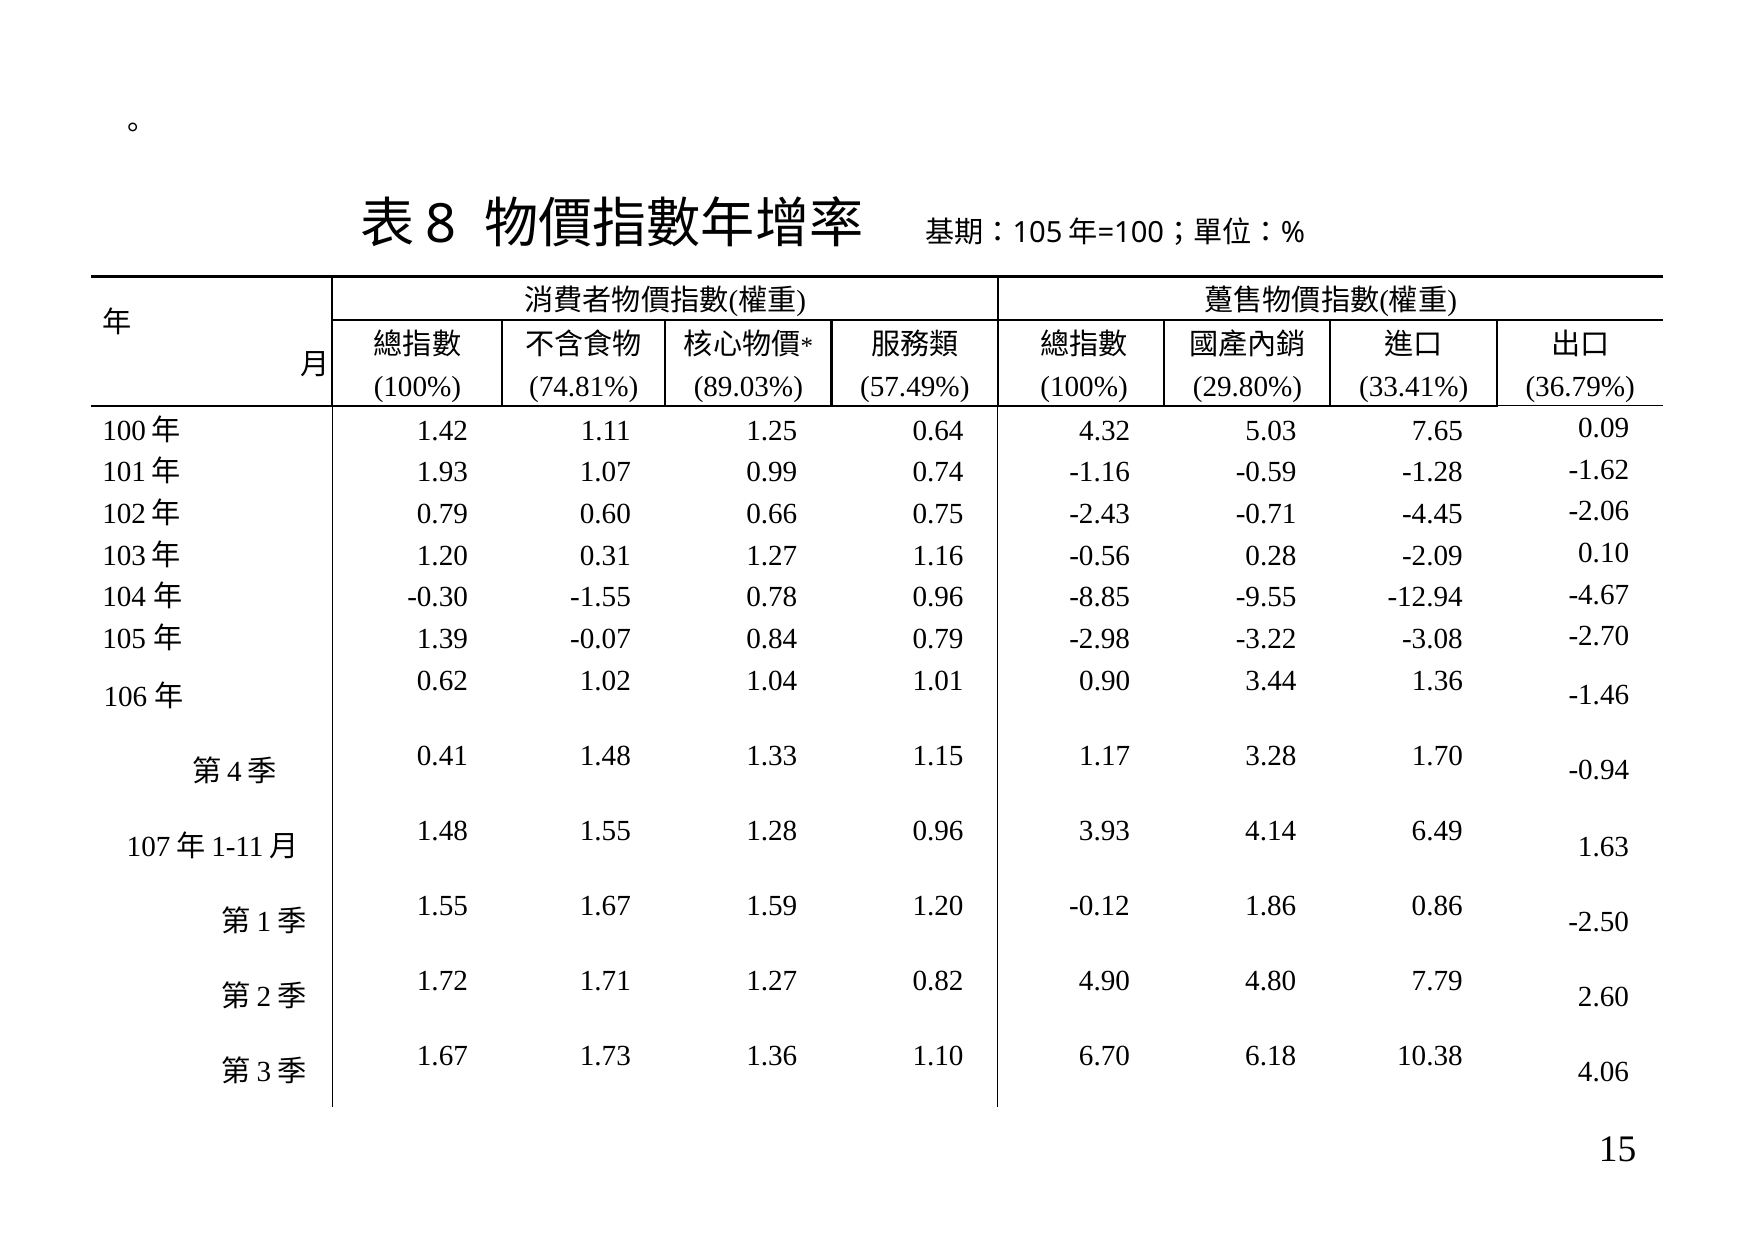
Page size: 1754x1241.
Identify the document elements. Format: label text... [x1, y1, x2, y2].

table_cell -12.94 [1330, 573, 1497, 615]
table_cell 服務類(57.49%) [833, 321, 997, 404]
table_cell 1.73 [502, 1032, 665, 1107]
table_cell 總指數(100%) [999, 321, 1163, 404]
table_cell 1.11 [502, 407, 665, 448]
table_cell -8.85 [998, 573, 1164, 615]
table_cell -2.43 [998, 490, 1164, 532]
table_cell 1.20 [333, 532, 502, 573]
table_cell -0.56 [998, 532, 1164, 573]
table_cell 1.67 [333, 1032, 502, 1107]
table_cell 第3季 [91, 1032, 332, 1107]
table_cell 7.65 [1330, 407, 1497, 448]
table_cell -4.45 [1330, 490, 1497, 532]
table_cell 1.07 [502, 448, 665, 490]
table_cell 總指數 (100%) [333, 321, 501, 404]
table_cell 出口(36.79%) [1498, 321, 1663, 404]
table_cell 1.33 [665, 732, 831, 807]
table_cell 進口(33.41%) [1331, 321, 1496, 404]
table_cell 核心物價* (89.03%) [666, 321, 830, 404]
table_cell 0.10 [1497, 532, 1663, 573]
table_cell 1.04 [665, 657, 831, 732]
table_cell 3.44 [1164, 657, 1330, 732]
table_cell 106 年 [91, 657, 332, 732]
table_cell 0.64 [831, 407, 997, 448]
table_cell 1.55 [333, 882, 502, 957]
table_cell 1.48 [333, 807, 502, 882]
table_cell -0.94 [1497, 732, 1663, 807]
table_header 消費者物價指數(權重) [333, 278, 997, 319]
table_cell 0.62 [333, 657, 502, 732]
table_cell 1.25 [665, 407, 831, 448]
table_cell 第4季 [91, 732, 332, 807]
table_cell 0.79 [831, 615, 997, 657]
table_cell 0.09 [1497, 406, 1663, 448]
table_cell 1.72 [333, 957, 502, 1032]
subtitle 表8 物價指數年增率 基期：105年=100；單位：% [118, 163, 1636, 275]
table_cell 0.41 [333, 732, 502, 807]
table_cell 100年 [91, 407, 332, 448]
table_cell 104 年 [91, 573, 332, 615]
table_cell 7.79 [1330, 957, 1497, 1032]
table_cell -1.28 [1330, 448, 1497, 490]
table_cell 6.18 [1164, 1032, 1330, 1107]
table_cell 1.17 [998, 732, 1164, 807]
table_cell 4.14 [1164, 807, 1330, 882]
table_cell 0.60 [502, 490, 665, 532]
table_cell -2.06 [1497, 490, 1663, 532]
table_cell -1.55 [502, 573, 665, 615]
table_cell -3.08 [1330, 615, 1497, 657]
table_cell -2.09 [1330, 532, 1497, 573]
table_cell 0.28 [1164, 532, 1330, 573]
table_cell 0.79 [333, 490, 502, 532]
table_cell 0.99 [665, 448, 831, 490]
table_cell 0.78 [665, 573, 831, 615]
table_cell 0.66 [665, 490, 831, 532]
table_cell 1.70 [1330, 732, 1497, 807]
table_cell 5.03 [1164, 407, 1330, 448]
table_cell 0.90 [998, 657, 1164, 732]
table_cell 1.10 [831, 1032, 997, 1107]
table_cell 1.59 [665, 882, 831, 957]
table_cell -1.62 [1497, 448, 1663, 490]
table_cell -9.55 [1164, 573, 1330, 615]
table_cell 1.93 [333, 448, 502, 490]
table_cell 4.80 [1164, 957, 1330, 1032]
table_cell 0.75 [831, 490, 997, 532]
table_cell -0.30 [333, 573, 502, 615]
table_cell 103年 [91, 532, 332, 573]
table_cell 6.49 [1330, 807, 1497, 882]
table_cell 101年 [91, 448, 332, 490]
table_cell -0.12 [998, 882, 1164, 957]
table_cell 第1季 [91, 882, 332, 957]
table_cell 0.96 [831, 573, 997, 615]
table_cell 3.28 [1164, 732, 1330, 807]
table_cell -4.67 [1497, 573, 1663, 615]
table_cell 0.84 [665, 615, 831, 657]
table_cell 6.70 [998, 1032, 1164, 1107]
table_cell 105 年 [91, 615, 332, 657]
table_cell 1.48 [502, 732, 665, 807]
table_cell 不含食物(74.81%) [503, 321, 664, 404]
table_header 躉售物價指數(權重) [999, 278, 1663, 319]
table_cell 第2季 [91, 957, 332, 1032]
table_cell 4.32 [998, 407, 1164, 448]
table_cell 2.60 [1497, 957, 1663, 1032]
table_header 年 月 [91, 278, 331, 404]
table_cell 4.06 [1497, 1032, 1663, 1107]
table_cell 1.67 [502, 882, 665, 957]
table_cell -2.70 [1497, 615, 1663, 657]
table_cell 0.82 [831, 957, 997, 1032]
table_cell 1.01 [831, 657, 997, 732]
table_cell 1.15 [831, 732, 997, 807]
table_cell 國產內銷(29.80%) [1165, 321, 1329, 404]
table_cell -0.71 [1164, 490, 1330, 532]
text 。 [118, 88, 1636, 163]
table_cell -2.50 [1497, 882, 1663, 957]
table_cell -3.22 [1164, 615, 1330, 657]
table_cell 1.71 [502, 957, 665, 1032]
table_cell 102年 [91, 490, 332, 532]
table_cell 1.02 [502, 657, 665, 732]
table_cell 1.20 [831, 882, 997, 957]
table_cell 107年1-11月 [91, 807, 332, 882]
table_cell -1.16 [998, 448, 1164, 490]
table_cell -1.46 [1497, 657, 1663, 732]
table_cell 1.28 [665, 807, 831, 882]
table_cell -0.59 [1164, 448, 1330, 490]
table_cell 4.90 [998, 957, 1164, 1032]
table_cell 1.36 [1330, 657, 1497, 732]
table_cell 1.86 [1164, 882, 1330, 957]
table_cell 0.74 [831, 448, 997, 490]
table_cell 10.38 [1330, 1032, 1497, 1107]
table_cell -2.98 [998, 615, 1164, 657]
table_cell 1.36 [665, 1032, 831, 1107]
table_cell -0.07 [502, 615, 665, 657]
table_cell 0.31 [502, 532, 665, 573]
table_cell 1.42 [333, 407, 502, 448]
table_cell 1.55 [502, 807, 665, 882]
table_cell 0.86 [1330, 882, 1497, 957]
table_cell 1.39 [333, 615, 502, 657]
table_cell 1.27 [665, 532, 831, 573]
table_cell 1.16 [831, 532, 997, 573]
table_cell 3.93 [998, 807, 1164, 882]
table_cell 0.96 [831, 807, 997, 882]
table_cell 1.63 [1497, 807, 1663, 882]
table_cell 1.27 [665, 957, 831, 1032]
